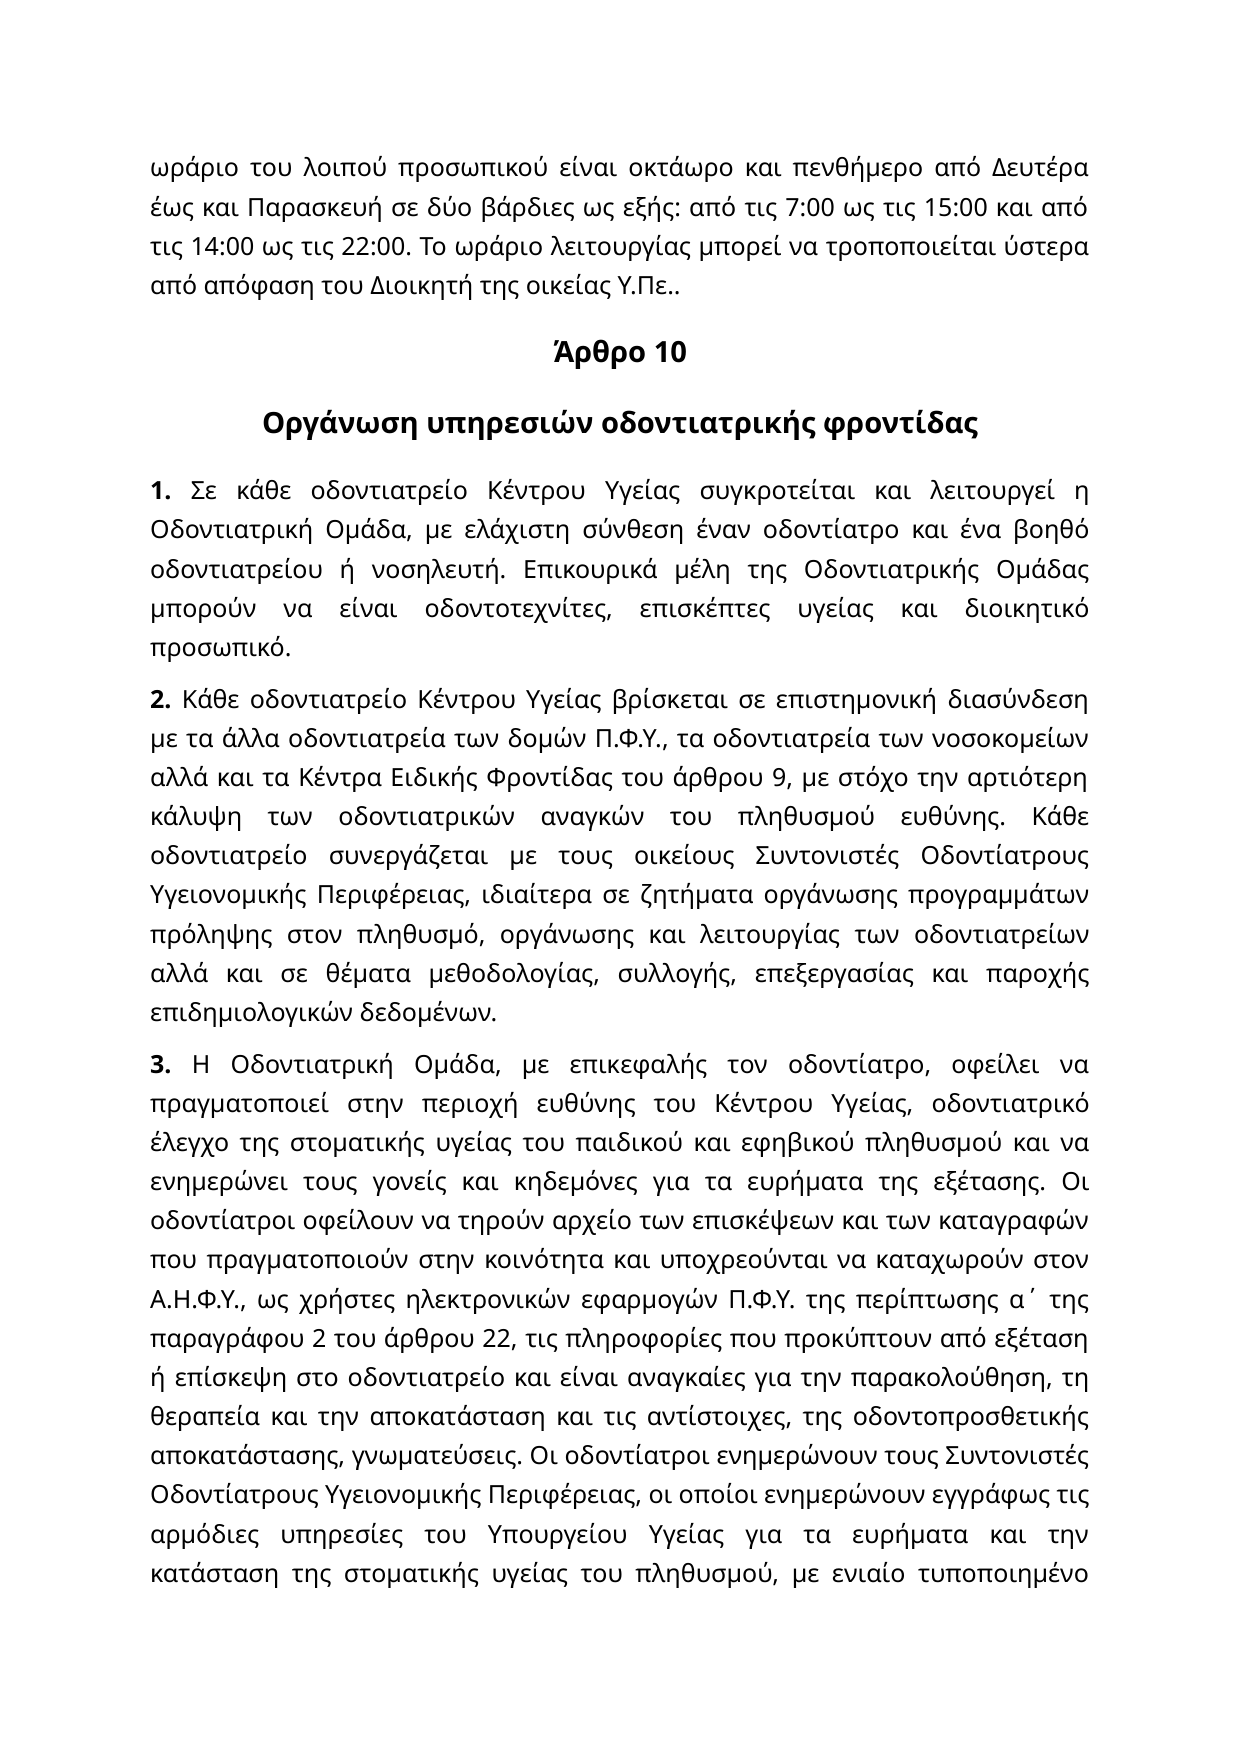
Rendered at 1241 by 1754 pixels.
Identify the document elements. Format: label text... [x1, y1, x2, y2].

text 1. Σε κάθε οδοντιατρείο Κέντρου Υγείας συγκροτείται και λειτουργεί η Οδοντιατρική Ομάδα, με ελάχιστη σύνθεση έναν οδοντίατρο και ένα βοηθό οδοντιατρείου ή νοσηλευτή. Επικουρικά μέλη της Οδοντιατρικής Ομάδας μπορούν να είναι οδοντοτεχνίτες, επισκέπτες υγείας και διοικητικό προσωπικό. [150, 473, 1090, 664]
text 3. Η Οδοντιατρική Ομάδα, με επικεφαλής τον οδοντίατρο, οφείλει να πραγματοποιεί στην περιοχή ευθύνης του Κέντρου Υγείας, οδοντιατρικό έλεγχο της στοματικής υγείας του παιδικού και εφηβικού πληθυσμού και να ενημερώνει τους γονείς και κηδεμόνες για τα ευρήματα της εξέτασης. Οι οδοντίατροι οφείλουν να τηρούν αρχείο των επισκέψεων και των καταγραφών που πραγματοποιούν στην κοινότητα και υποχρεούνται να καταχωρούν στον Α.Η.Φ.Υ., ως χρήστες ηλεκτρονικών εφαρμογών Π.Φ.Υ. της περίπτωσης α΄ της παραγράφου 2 του άρθρου 22, τις πληροφορίες που προκύπτουν από εξέταση ή επίσκεψη στο οδοντιατρείο και είναι αναγκαίες για την παρακολούθηση, τη θεραπεία και την αποκατάσταση και τις αντίστοιχες, της οδοντοπροσθετικής αποκατάστασης, γνωματεύσεις. Οι οδοντίατροι ενημερώνουν τους Συντονιστές Οδοντίατρους Υγειονομικής Περιφέρειας, οι οποίοι ενημερώνουν εγγράφως τις αρμόδιες υπηρεσίες του Υπουργείου Υγείας για τα ευρήματα και την κατάσταση της στοματικής υγείας του πληθυσμού, με ενιαίο τυποποιημένο [150, 1046, 1090, 1589]
subtitle Οργάνωση υπηρεσιών οδοντιατρικής φροντίδας [150, 402, 1090, 442]
text 2. Κάθε οδοντιατρείο Κέντρου Υγείας βρίσκεται σε επιστημονική διασύνδεση με τα άλλα οδοντιατρεία των δομών Π.Φ.Υ., τα οδοντιατρεία των νοσοκομείων αλλά και τα Κέντρα Ειδικής Φροντίδας του άρθρου 9, με στόχο την αρτιότερη κάλυψη των οδοντιατρικών αναγκών του πληθυσμού ευθύνης. Κάθε οδοντιατρείο συνεργάζεται με τους οικείους Συντονιστές Οδοντίατρους Υγειονομικής Περιφέρειας, ιδιαίτερα σε ζητήματα οργάνωσης προγραμμάτων πρόληψης στον πληθυσμό, οργάνωσης και λειτουργίας των οδοντιατρείων αλλά και σε θέματα μεθοδολογίας, συλλογής, επεξεργασίας και παροχής επιδημιολογικών δεδομένων. [150, 681, 1090, 1029]
subtitle Άρθρο 10 [150, 332, 1090, 371]
text ωράριο του λοιπού προσωπικού είναι οκτάωρο και πενθήμερο από Δευτέρα έως και Παρασκευή σε δύο βάρδιες ως εξής: από τις 7:00 ως τις 15:00 και από τις 14:00 ως τις 22:00. Το ωράριο λειτουργίας μπορεί να τροποποιείται ύστερα από απόφαση του Διοικητή της οικείας Υ.Πε.. [150, 150, 1090, 302]
